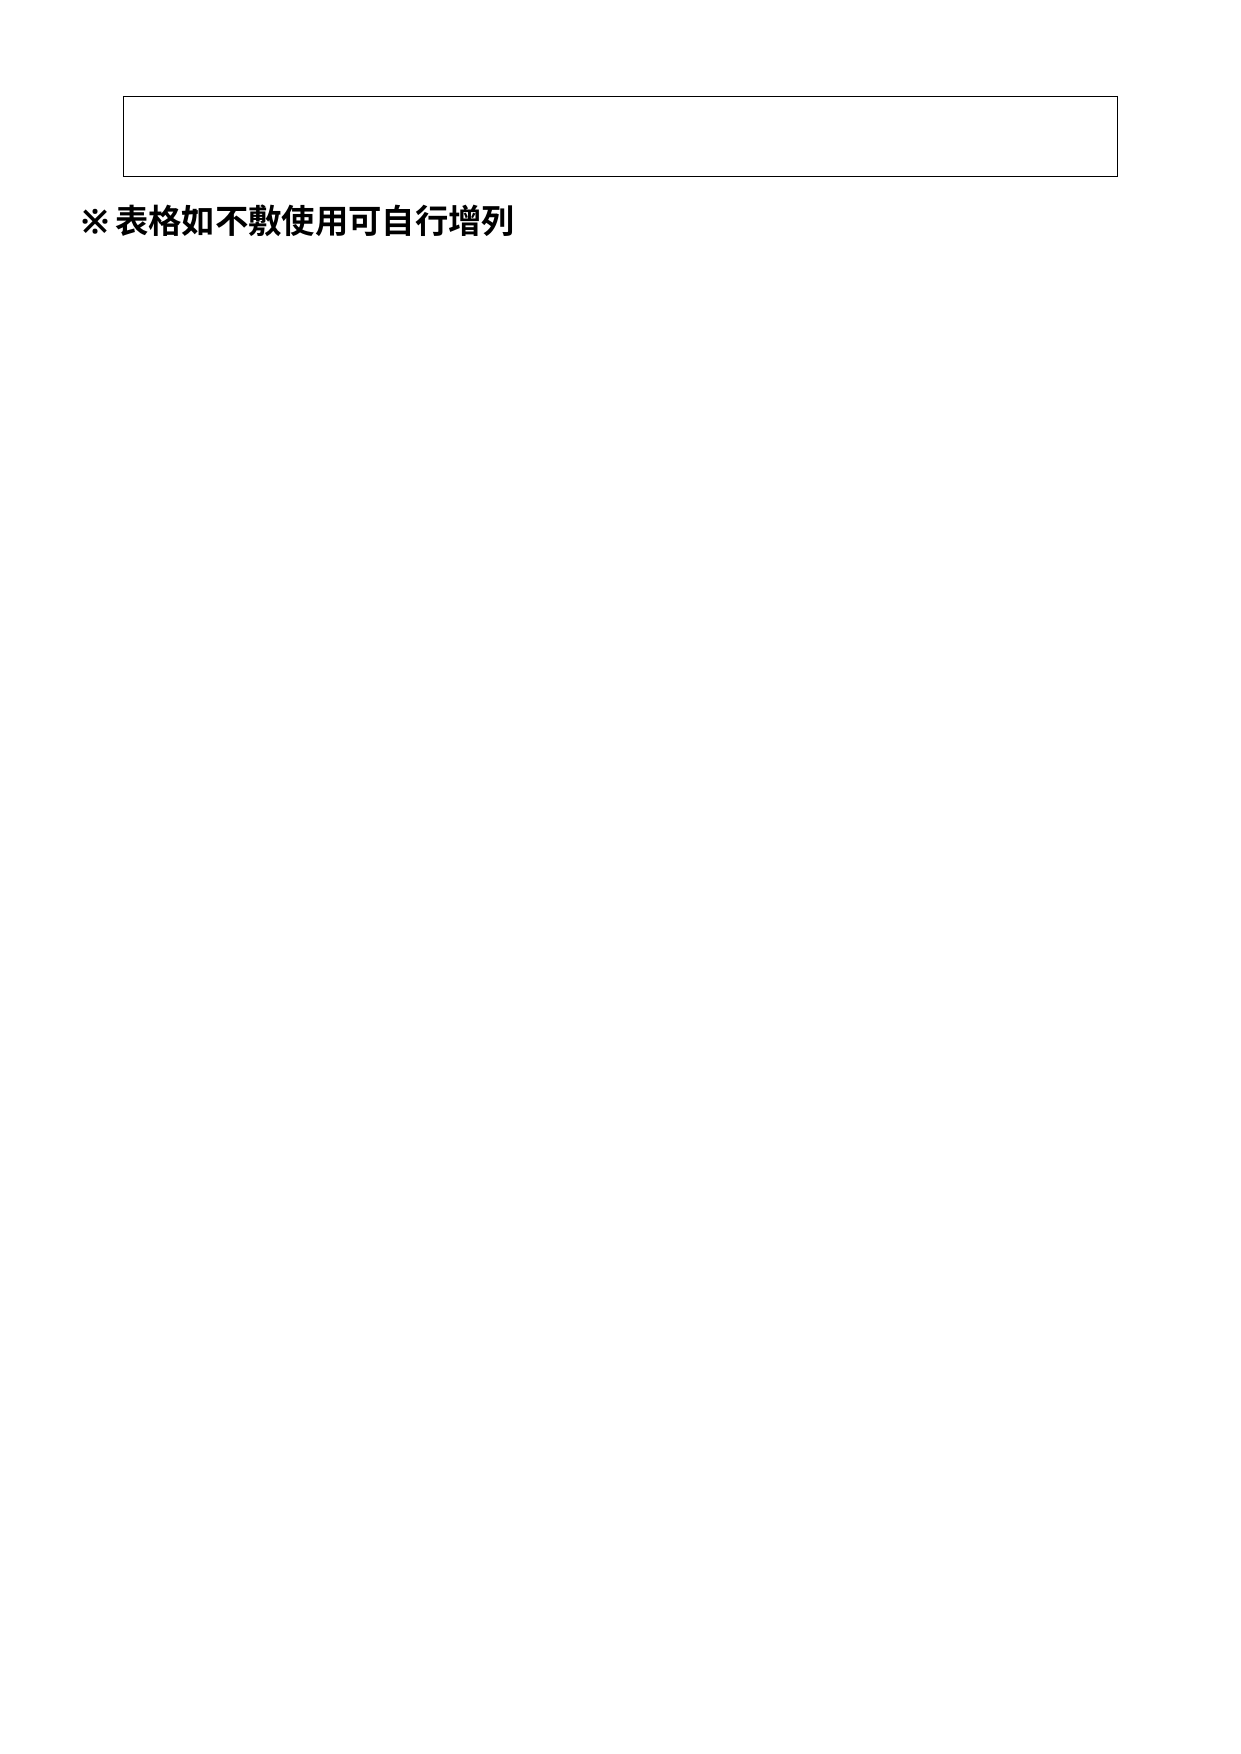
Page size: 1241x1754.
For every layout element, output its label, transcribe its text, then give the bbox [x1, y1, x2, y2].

text ※表格如不敷使用可自行增列 [75, 177, 1165, 239]
table_cell [124, 97, 1117, 176]
